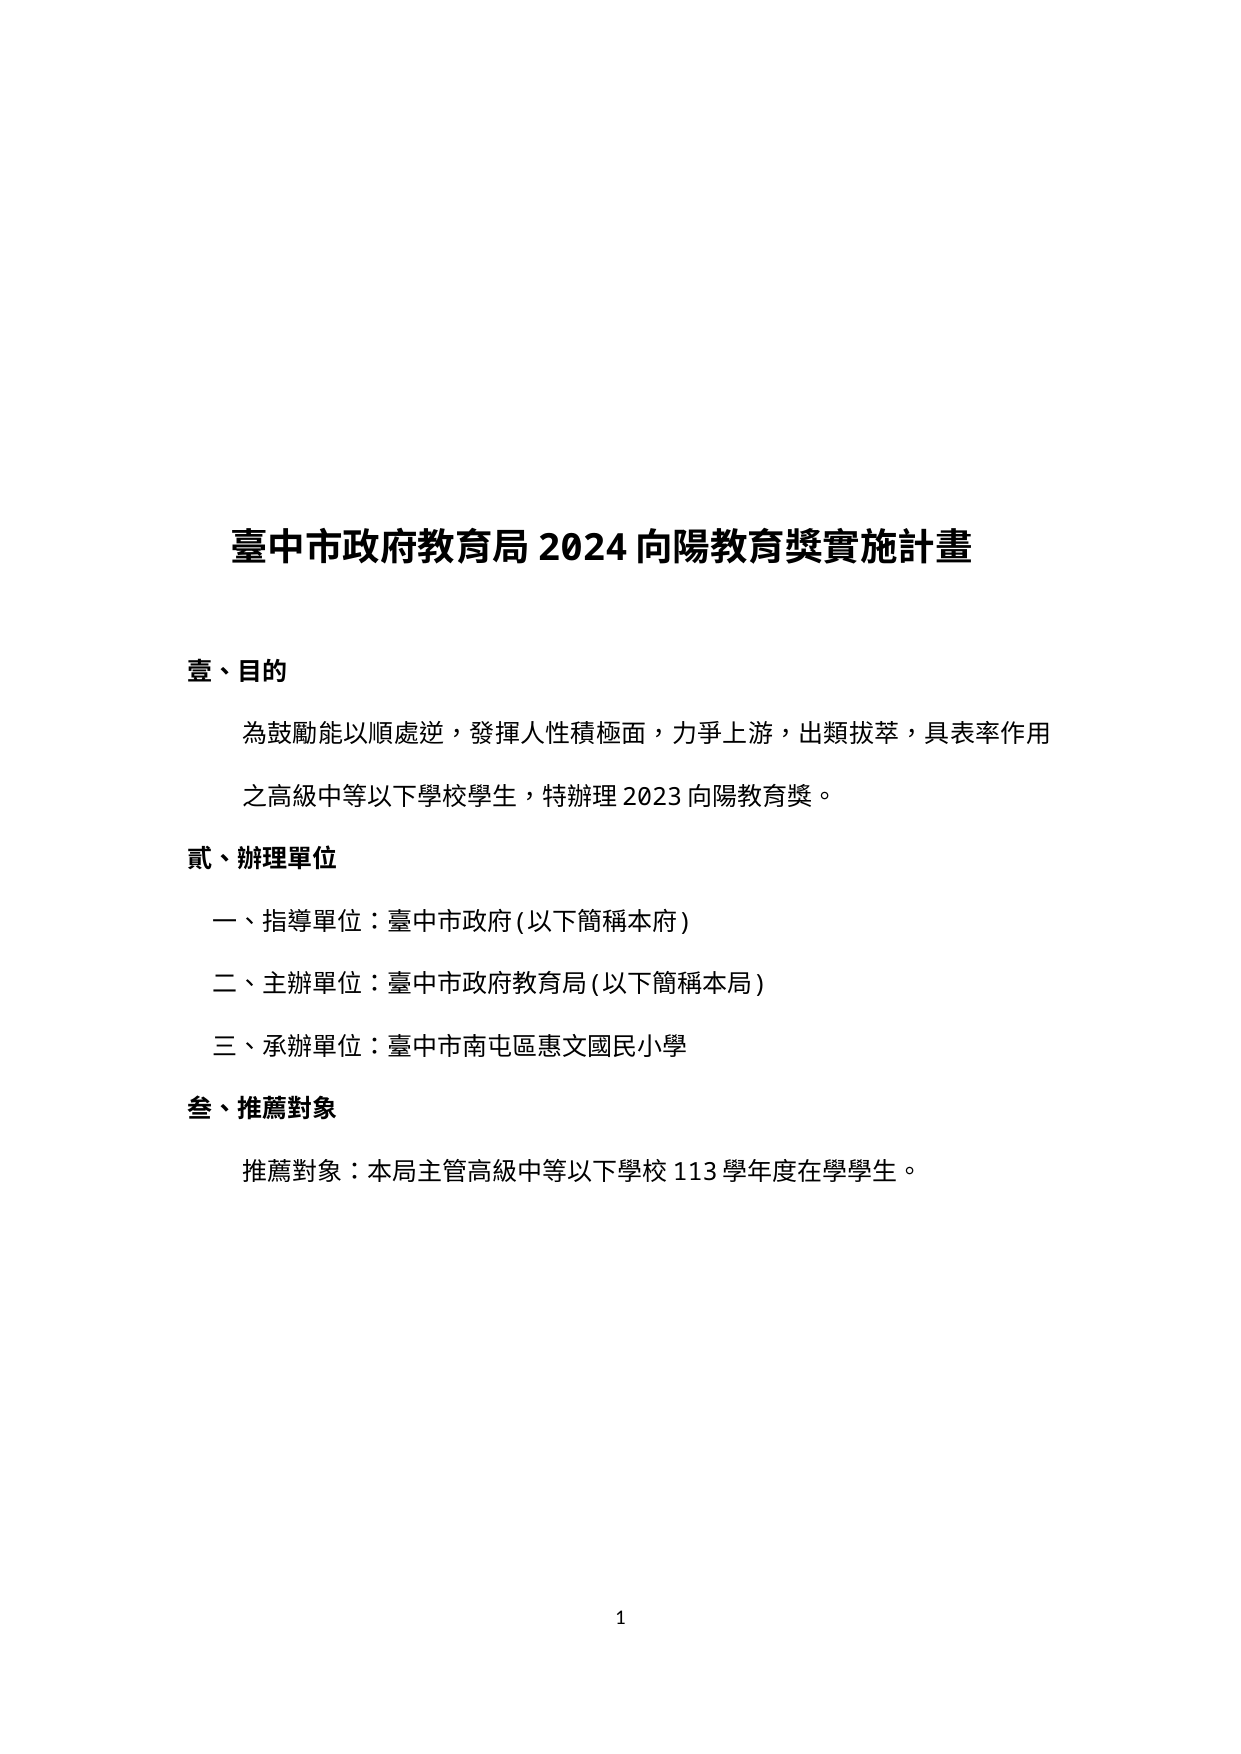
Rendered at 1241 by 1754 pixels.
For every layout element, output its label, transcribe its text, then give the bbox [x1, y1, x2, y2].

text 臺中市政府教育局2024向陽教育獎實施計畫 [150, 502, 1053, 565]
text 叁、推薦對象 [187, 1065, 1053, 1127]
text 三、承辦單位：臺中市南屯區惠文國民小學 [212, 1002, 1053, 1065]
text 貳、辦理單位 [187, 815, 1053, 877]
text 二、主辦單位：臺中市政府教育局(以下簡稱本局) [212, 940, 1053, 1002]
text 一、指導單位：臺中市政府(以下簡稱本府) [212, 877, 1053, 940]
text 壹、目的 [187, 627, 1053, 690]
text 推薦對象：本局主管高級中等以下學校113學年度在學學生。 [212, 1127, 1053, 1190]
text 為鼓勵能以順處逆，發揮人性積極面，力爭上游，出類拔萃，具表率作用之高級中等以下學校學生，特辦理2023向陽教育獎。 [242, 690, 1053, 815]
